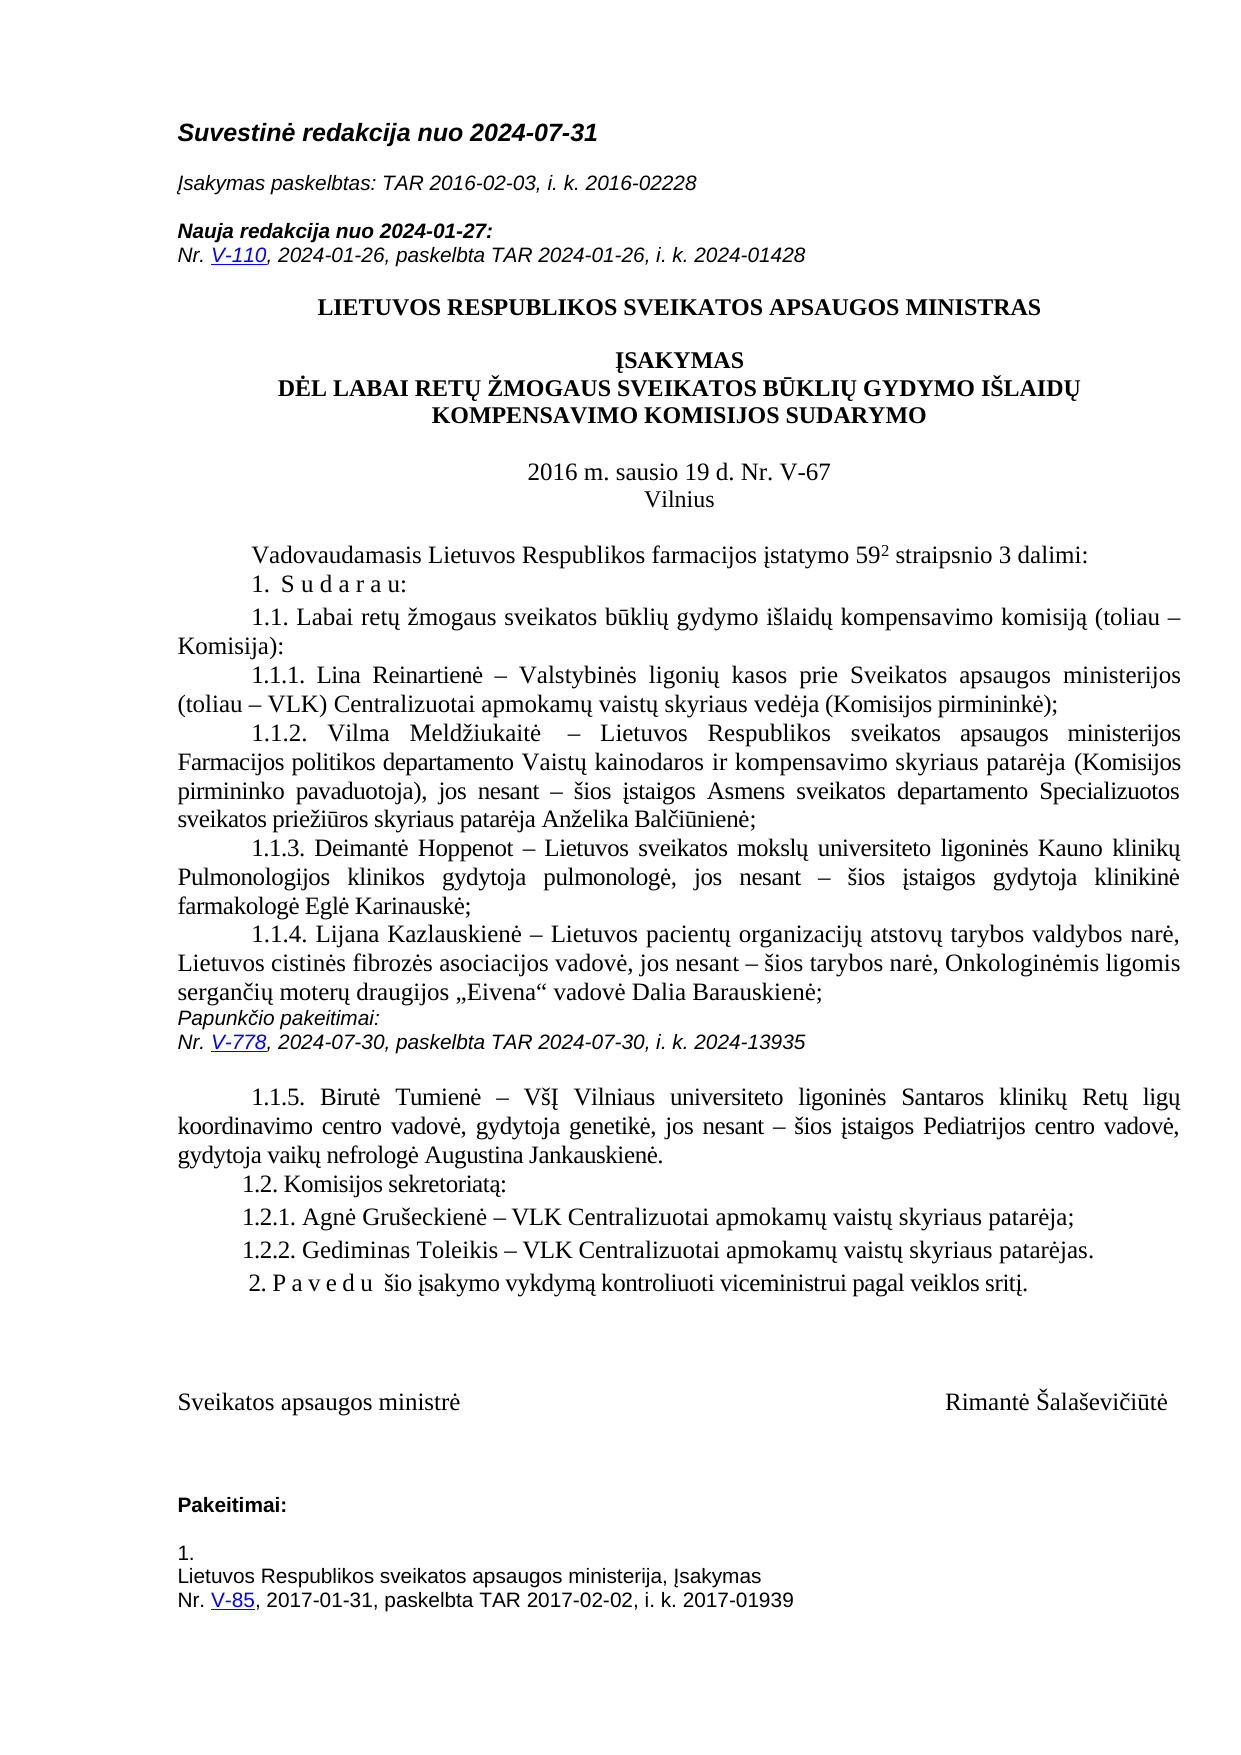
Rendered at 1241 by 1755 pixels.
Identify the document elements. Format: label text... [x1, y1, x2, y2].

text Nauja redakcija nuo 2024-01-27: [177, 219, 1181, 243]
text Sveikatos apsaugos ministrė Rimantė Šalaševičiūtė [177, 1387, 1181, 1416]
text 1.2.2. Gediminas Toleikis – VLK Centralizuotai apmokamų vaistų skyriaus patarėjas. [177, 1235, 1181, 1263]
text 1.2.1. Agnė Grušeckienė – VLK Centralizuotai apmokamų vaistų skyriaus patarėja; [177, 1202, 1181, 1230]
text 2. P a v e d u šio įsakymo vykdymą kontroliuoti viceministrui pagal veiklos sritį. [177, 1268, 1181, 1296]
text 1.1.4. Lijana Kazlauskienė – Lietuvos pacientų organizacijų atstovų tarybos valdybos narė, Lietuvos cistinės fibrozės asociacijos vadovė, jos nesant – šios tarybos narė, Onkologinėmis ligomis sergančių moterų draugijos „Eivena“ vadovė Dalia Barauskienė; [177, 919, 1181, 1006]
text DĖL LABAI RETŲ ŽMOGAUS SVEIKATOS BŪKLIŲ GYDYMO IŠLAIDŲ KOMPENSAVIMO KOMISIJOS SUDARYMO [177, 374, 1181, 429]
text 1.1.2. Vilma Meldžiukaitė – Lietuvos Respublikos sveikatos apsaugos ministerijos Farmacijos politikos departamento Vaistų kainodaros ir kompensavimo skyriaus patarėja (Komisijos pirmininko pavaduotoja), jos nesant – šios įstaigos Asmens sveikatos departamento Specializuotos sveikatos priežiūros skyriaus patarėja Anželika Balčiūnienė; [177, 718, 1181, 833]
text Vadovaudamasis Lietuvos Respublikos farmacijos įstatymo 592 straipsnio 3 dalimi: [177, 541, 1181, 569]
text LIETUVOS RESPUBLIKOS SVEIKATOS APSAUGOS MINISTRAS [177, 293, 1181, 321]
text Įsakymas paskelbtas: TAR 2016-02-03, i. k. 2016-02228 [177, 171, 1181, 195]
text 1.2. Komisijos sekretoriatą: [177, 1169, 1181, 1197]
text Pakeitimai: [177, 1492, 1181, 1516]
text 1.1. Labai retų žmogaus sveikatos būklių gydymo išlaidų kompensavimo komisiją (toliau – Komisija): [177, 602, 1181, 660]
text Suvestinė redakcija nuo 2024-07-31 [177, 118, 1181, 147]
text 1. [177, 1540, 1181, 1564]
text 1.1.5. Birutė Tumienė – VšĮ Vilniaus universiteto ligoninės Santaros klinikų Retų ligų koordinavimo centro vadovė, gydytoja genetikė, jos nesant – šios įstaigos Pediatrijos centro vadovė, gydytoja vaikų nefrologė Augustina Jankauskienė. [177, 1082, 1181, 1169]
text 1. S u d a r a u: [251, 569, 1181, 598]
text 1.1.1. Lina Reinartienė – Valstybinės ligonių kasos prie Sveikatos apsaugos ministerijos (toliau – VLK) Centralizuotai apmokamų vaistų skyriaus vedėja (Komisijos pirmininkė); [177, 660, 1181, 718]
text Papunkčio pakeitimai: [177, 1006, 1181, 1030]
text Nr. V-778, 2024-07-30, paskelbta TAR 2024-07-30, i. k. 2024-13935 [177, 1030, 1181, 1054]
text 2016 m. sausio 19 d. Nr. V-67 Vilnius [177, 457, 1181, 513]
text Nr. V-85, 2017-01-31, paskelbta TAR 2017-02-02, i. k. 2017-01939 [177, 1588, 1181, 1612]
text ĮSAKYMAS [177, 346, 1181, 374]
text 1.1.3. Deimantė Hoppenot – Lietuvos sveikatos mokslų universiteto ligoninės Kauno klinikų Pulmonologijos klinikos gydytoja pulmonologė, jos nesant – šios įstaigos gydytoja klinikinė farmakologė Eglė Karinauskė; [177, 833, 1181, 919]
text Lietuvos Respublikos sveikatos apsaugos ministerija, Įsakymas [177, 1564, 1181, 1588]
text Nr. V-110, 2024-01-26, paskelbta TAR 2024-01-26, i. k. 2024-01428 [177, 243, 1181, 267]
